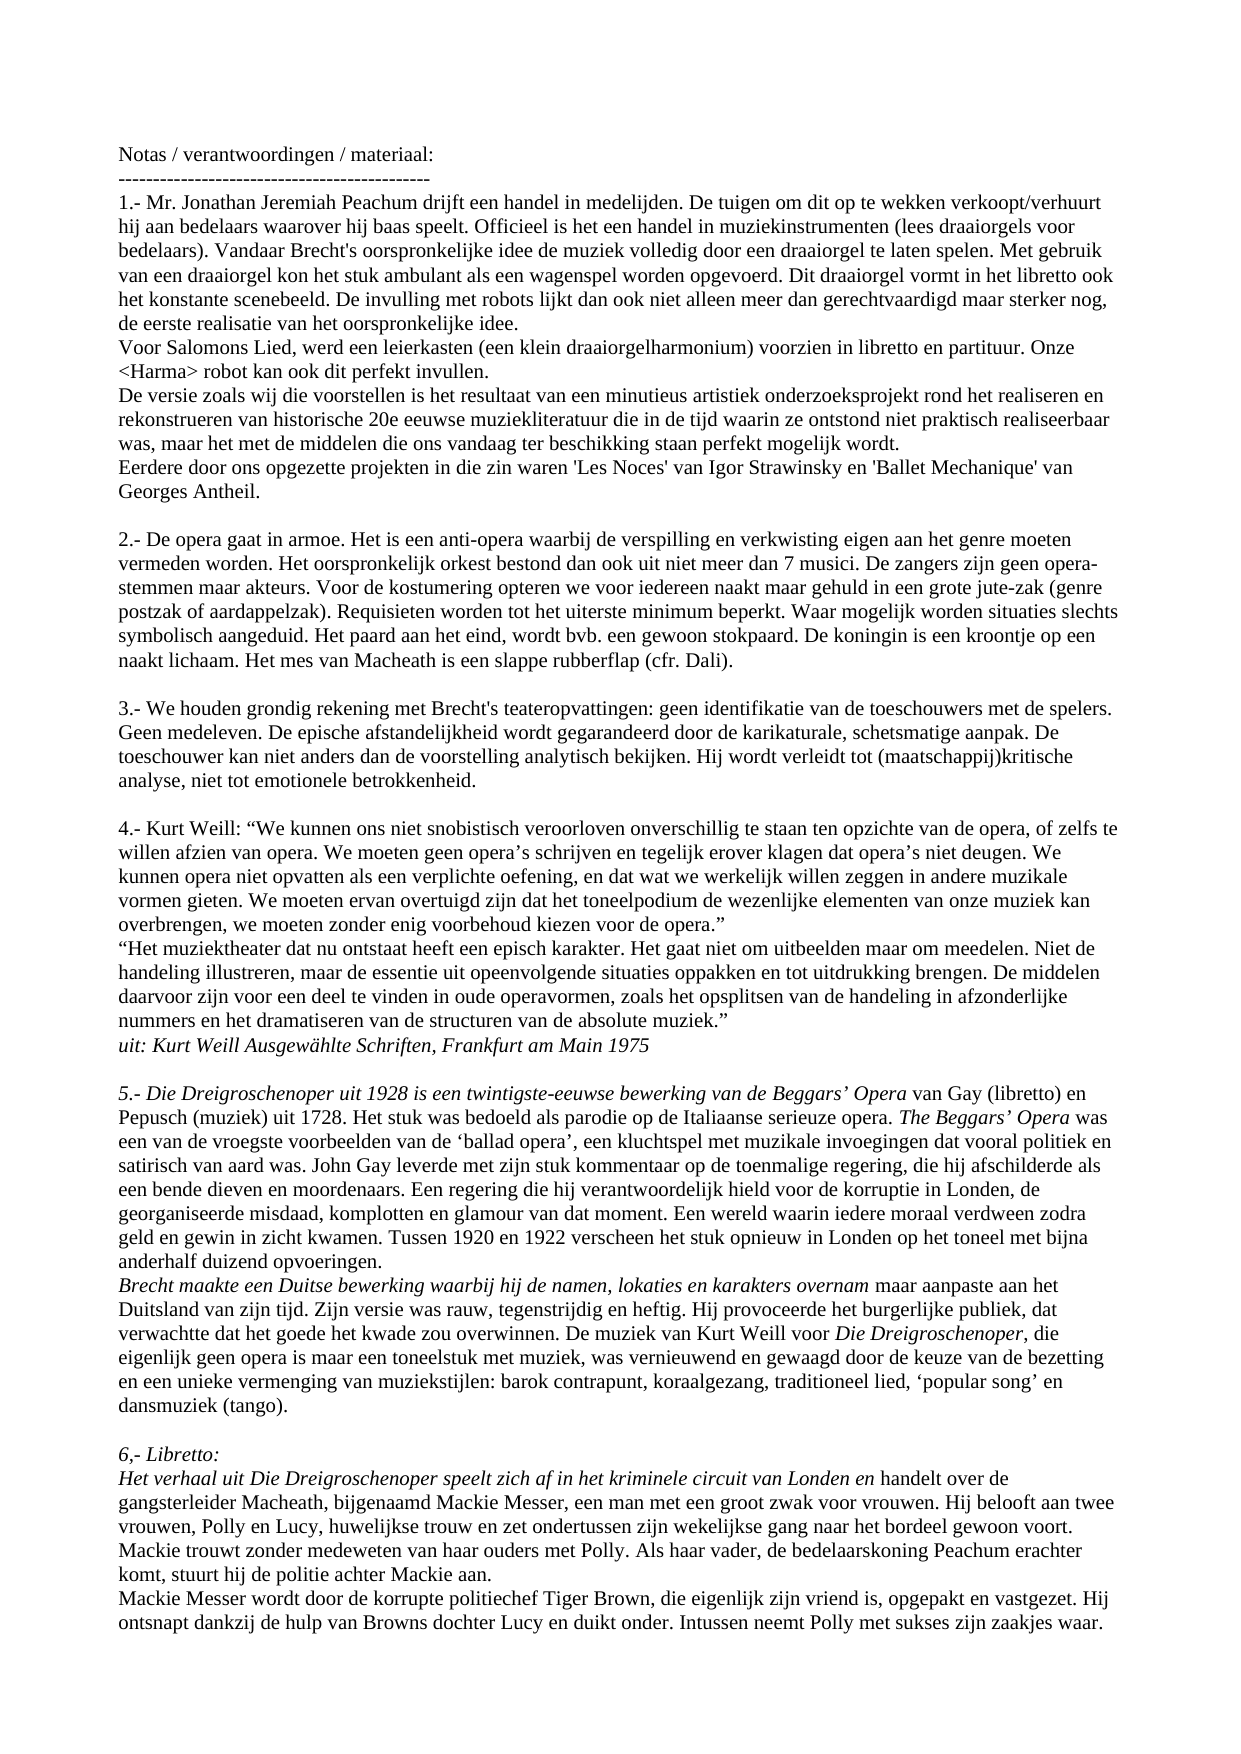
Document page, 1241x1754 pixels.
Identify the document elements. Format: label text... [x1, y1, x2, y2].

text uit: Kurt Weill Ausgewählte Schriften, Frankfurt am Main 1975 [118, 1032, 1122, 1057]
text “Het muziektheater dat nu ontstaat heeft een episch karakter. Het gaat niet om uitbeelden maar om meedelen. Niet de handeling illustreren, maar de essentie uit opeenvolgende situaties oppakken en tot uitdrukking brengen. De middelen daarvoor zijn voor een deel te vinden in oude operavormen, zoals het opsplitsen van de handeling in afzonderlijke nummers en het dramatiseren van de structuren van de absolute muziek.” [118, 936, 1122, 1032]
text Eerdere door ons opgezette projekten in die zin waren 'Les Noces' van Igor Strawinsky en 'Ballet Mechanique' van Georges Antheil. [118, 455, 1122, 503]
text Mackie Messer wordt door de korrupte politiechef Tiger Brown, die eigenlijk zijn vriend is, opgepakt en vastgezet. Hij ontsnapt dankzij de hulp van Browns dochter Lucy en duikt onder. Intussen neemt Polly met sukses zijn zaakjes waar. [118, 1586, 1122, 1634]
text 3.- We houden grondig rekening met Brecht's teateropvattingen: geen identifikatie van de toeschouwers met de spelers. Geen medeleven. De epische afstandelijkheid wordt gegarandeerd door de karikaturale, schetsmatige aanpak. De toeschouwer kan niet anders dan de voorstelling analytisch bekijken. Hij wordt verleidt tot (maatschappij)kritische analyse, niet tot emotionele betrokkenheid. [118, 696, 1122, 792]
text De versie zoals wij die voorstellen is het resultaat van een minutieus artistiek onderzoeksprojekt rond het realiseren en rekonstrueren van historische 20e eeuwse muziekliteratuur die in de tijd waarin ze ontstond niet praktisch realiseerbaar was, maar het met de middelen die ons vandaag ter beschikking staan perfekt mogelijk wordt. [118, 383, 1122, 455]
text Notas / verantwoordingen / materiaal: [118, 142, 1122, 166]
text 5.- Die Dreigroschenoper uit 1928 is een twintigste-eeuwse bewerking van de Beggars’ Opera van Gay (libretto) en Pepusch (muziek) uit 1728. Het stuk was bedoeld als parodie op de Italiaanse serieuze opera. The Beggars’ Opera was een van de vroegste voorbeelden van de ‘ballad opera’, een kluchtspel met muzikale invoegingen dat vooral politiek en satirisch van aard was. John Gay leverde met zijn stuk kommentaar op de toenmalige regering, die hij afschilderde als een bende dieven en moordenaars. Een regering die hij verantwoordelijk hield voor de korruptie in Londen, de georganiseerde misdaad, komplotten en glamour van dat moment. Een wereld waarin iedere moraal verdween zodra geld en gewin in zicht kwamen. Tussen 1920 en 1922 verscheen het stuk opnieuw in Londen op het toneel met bijna anderhalf duizend opvoeringen. [118, 1081, 1122, 1273]
text Mackie trouwt zonder medeweten van haar ouders met Polly. Als haar vader, de bedelaarskoning Peachum erachter komt, stuurt hij de politie achter Mackie aan. [118, 1538, 1122, 1586]
text --------------------------------------------- [118, 166, 1122, 190]
text Het verhaal uit Die Dreigroschenoper speelt zich af in het kriminele circuit van Londen en handelt over de gangsterleider Macheath, bijgenaamd Mackie Messer, een man met een groot zwak voor vrouwen. Hij belooft aan twee vrouwen, Polly en Lucy, huwelijkse trouw en zet ondertussen zijn wekelijkse gang naar het bordeel gewoon voort. [118, 1466, 1122, 1538]
text Brecht maakte een Duitse bewerking waarbij hij de namen, lokaties en karakters overnam maar aanpaste aan het Duitsland van zijn tijd. Zijn versie was rauw, tegenstrijdig en heftig. Hij provoceerde het burgerlijke publiek, dat verwachtte dat het goede het kwade zou overwinnen. De muziek van Kurt Weill voor Die Dreigroschenoper, die eigenlijk geen opera is maar een toneelstuk met muziek, was vernieuwend en gewaagd door de keuze van de bezetting en een unieke vermenging van muziekstijlen: barok contrapunt, koraalgezang, traditioneel lied, ‘popular song’ en dansmuziek (tango). [118, 1273, 1122, 1417]
text Voor Salomons Lied, werd een leierkasten (een klein draaiorgelharmonium) voorzien in libretto en partituur. Onze <Harma> robot kan ook dit perfekt invullen. [118, 335, 1122, 383]
text 6,- Libretto: [118, 1442, 1122, 1466]
text 2.- De opera gaat in armoe. Het is een anti-opera waarbij de verspilling en verkwisting eigen aan het genre moeten vermeden worden. Het oorspronkelijk orkest bestond dan ook uit niet meer dan 7 musici. De zangers zijn geen opera-stemmen maar akteurs. Voor de kostumering opteren we voor iedereen naakt maar gehuld in een grote jute-zak (genre postzak of aardappelzak). Requisieten worden tot het uiterste minimum beperkt. Waar mogelijk worden situaties slechts symbolisch aangeduid. Het paard aan het eind, wordt bvb. een gewoon stokpaard. De koningin is een kroontje op een naakt lichaam. Het mes van Macheath is een slappe rubberflap (cfr. Dali). [118, 527, 1122, 672]
text 1.- Mr. Jonathan Jeremiah Peachum drijft een handel in medelijden. De tuigen om dit op te wekken verkoopt/verhuurt hij aan bedelaars waarover hij baas speelt. Officieel is het een handel in muziekinstrumenten (lees draaiorgels voor bedelaars). Vandaar Brecht's oorspronkelijke idee de muziek volledig door een draaiorgel te laten spelen. Met gebruik van een draaiorgel kon het stuk ambulant als een wagenspel worden opgevoerd. Dit draaiorgel vormt in het libretto ook het konstante scenebeeld. De invulling met robots lijkt dan ook niet alleen meer dan gerechtvaardigd maar sterker nog, de eerste realisatie van het oorspronkelijke idee. [118, 190, 1122, 335]
text 4.- Kurt Weill: “We kunnen ons niet snobistisch veroorloven onverschillig te staan ten opzichte van de opera, of zelfs te willen afzien van opera. We moeten geen opera’s schrijven en tegelijk erover klagen dat opera’s niet deugen. We kunnen opera niet opvatten als een verplichte oefening, en dat wat we werkelijk willen zeggen in andere muzikale vormen gieten. We moeten ervan overtuigd zijn dat het toneelpodium de wezenlijke elementen van onze muziek kan overbrengen, we moeten zonder enig voorbehoud kiezen voor de opera.” [118, 816, 1122, 936]
